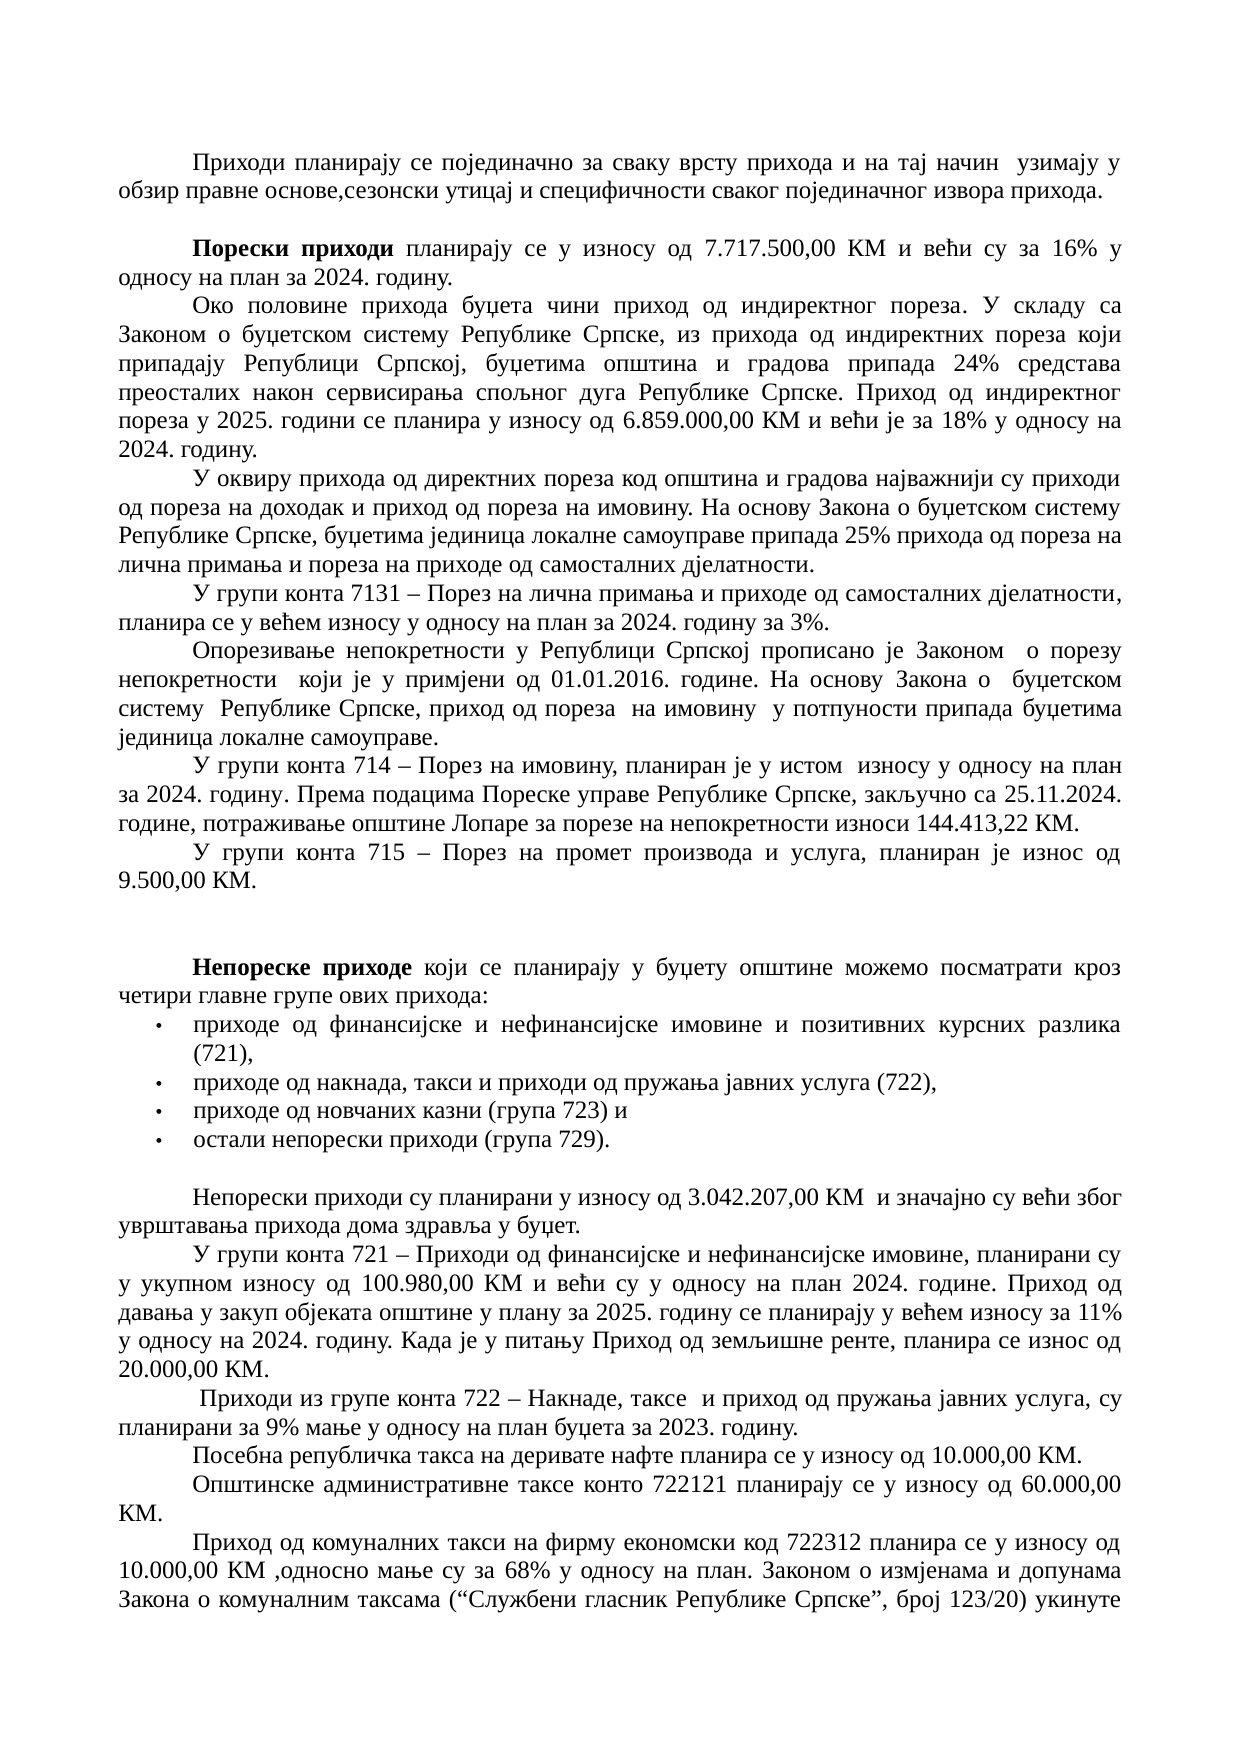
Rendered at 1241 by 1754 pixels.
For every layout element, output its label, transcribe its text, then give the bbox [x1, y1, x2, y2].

text Непорески приходи су планирани у износу од 3.042.207,00 КМ и значајно су већи због уврштавања прихода дома здравља у буџет. [118, 1182, 1122, 1239]
text Посебна републичка такса на деривате нафте планира се у износу од 10.000,00 КМ. [118, 1441, 1122, 1469]
list остали непорески приходи (група 729). [156, 1124, 1122, 1153]
text У оквиру прихода од директних пореза код општина и градова најважнији су приходи од пореза на доходак и приход од пореза на имовину. На основу Закона о буџетском систему Републике Српске, буџетима јединица локалне самоуправе припада 25% прихода од пореза на лична примања и пореза на приходе од самосталних дјелатности. [118, 463, 1122, 578]
list приходе од новчаних казни (група 723) и [156, 1096, 1122, 1124]
text Порески приходи планирају се у износу од 7.717.500,00 КМ и већи су за 16% у односу на план за 2024. годину. [118, 233, 1122, 291]
text Непореске приходе који се планирају у буџету општине можемо посматрати кроз четири главне групе ових прихода: [118, 952, 1122, 1009]
text Опорезивање непокретности у Републици Српској прописано је Законом о порезу непокретности који је у примјени од 01.01.2016. године. На основу Закона о буџетском систему Републике Српске, приход од пореза на имовину у потпуности припада буџетима јединица локалне самоуправе. [118, 636, 1122, 751]
text У групи конта 714 – Порез на имовину, планиран је у истом износу у односу на план за 2024. годину. Према подацима Пореске управе Републике Српске, закључно са 25.11.2024. године, потраживање општине Лопаре за порезе на непокретности износи 144.413,22 КМ. [118, 751, 1122, 837]
text У групи конта 7131 – Порез на лична примања и приходе од самосталних дјелатности, планира се у већем износу у односу на план за 2024. годину за 3%. [118, 578, 1122, 636]
text Приход од комуналних такси на фирму економски код 722312 планира се у износу од 10.000,00 КМ ,односно мање су за 68% у односу на план. Законом о измјенама и допунама Закона о комуналним таксама (“Службени гласник Републике Српске”, број 123/20) укинуте [118, 1527, 1122, 1613]
text Приходи из групе конта 722 – Накнаде, таксе и приход од пружања јавних услуга, су планирани за 9% мање у односу на план буџета за 2023. годину. [118, 1383, 1122, 1441]
text У групи конта 721 – Приходи од финансијске и нефинансијске имовине, планирани су у укупном износу од 100.980,00 КМ и већи су у односу на план 2024. године. Приход од давања у закуп објеката општине у плану за 2025. годину се планирају у већем износу за 11% у односу на 2024. годину. Када је у питању Приход од земљишне ренте, планира се износ од 20.000,00 КМ. [118, 1239, 1122, 1383]
list приходе од накнада, такси и приходи од пружања јавних услуга (722), [156, 1067, 1122, 1096]
text Приходи планирају се појединачно за сваку врсту прихода и на тај начин узимају у обзир правне основе,сезонски утицај и специфичности сваког појединачног извора прихода. [118, 147, 1122, 204]
text У групи конта 715 – Порез на промет производа и услуга, планиран је износ од 9.500,00 КМ. [118, 837, 1122, 894]
text Општинске административне таксе конто 722121 планирају се у износу од 60.000,00 КМ. [118, 1469, 1122, 1527]
list приходе од финансијске и нефинансијске имовине и позитивних курсних разлика (721), [156, 1009, 1122, 1067]
text Око половине прихода буџета чини приход од индиректног пореза. У складу са Законом о буџетском систему Републике Српске, из прихода од индиректних пореза који припадају Републици Српској, буџетима општина и градова припада 24% средстава преосталих након сервисирања спољног дуга Републике Српске. Приход од индиректног пореза у 2025. години се планира у износу од 6.859.000,00 КМ и већи је за 18% у односу на 2024. годину. [118, 291, 1122, 463]
